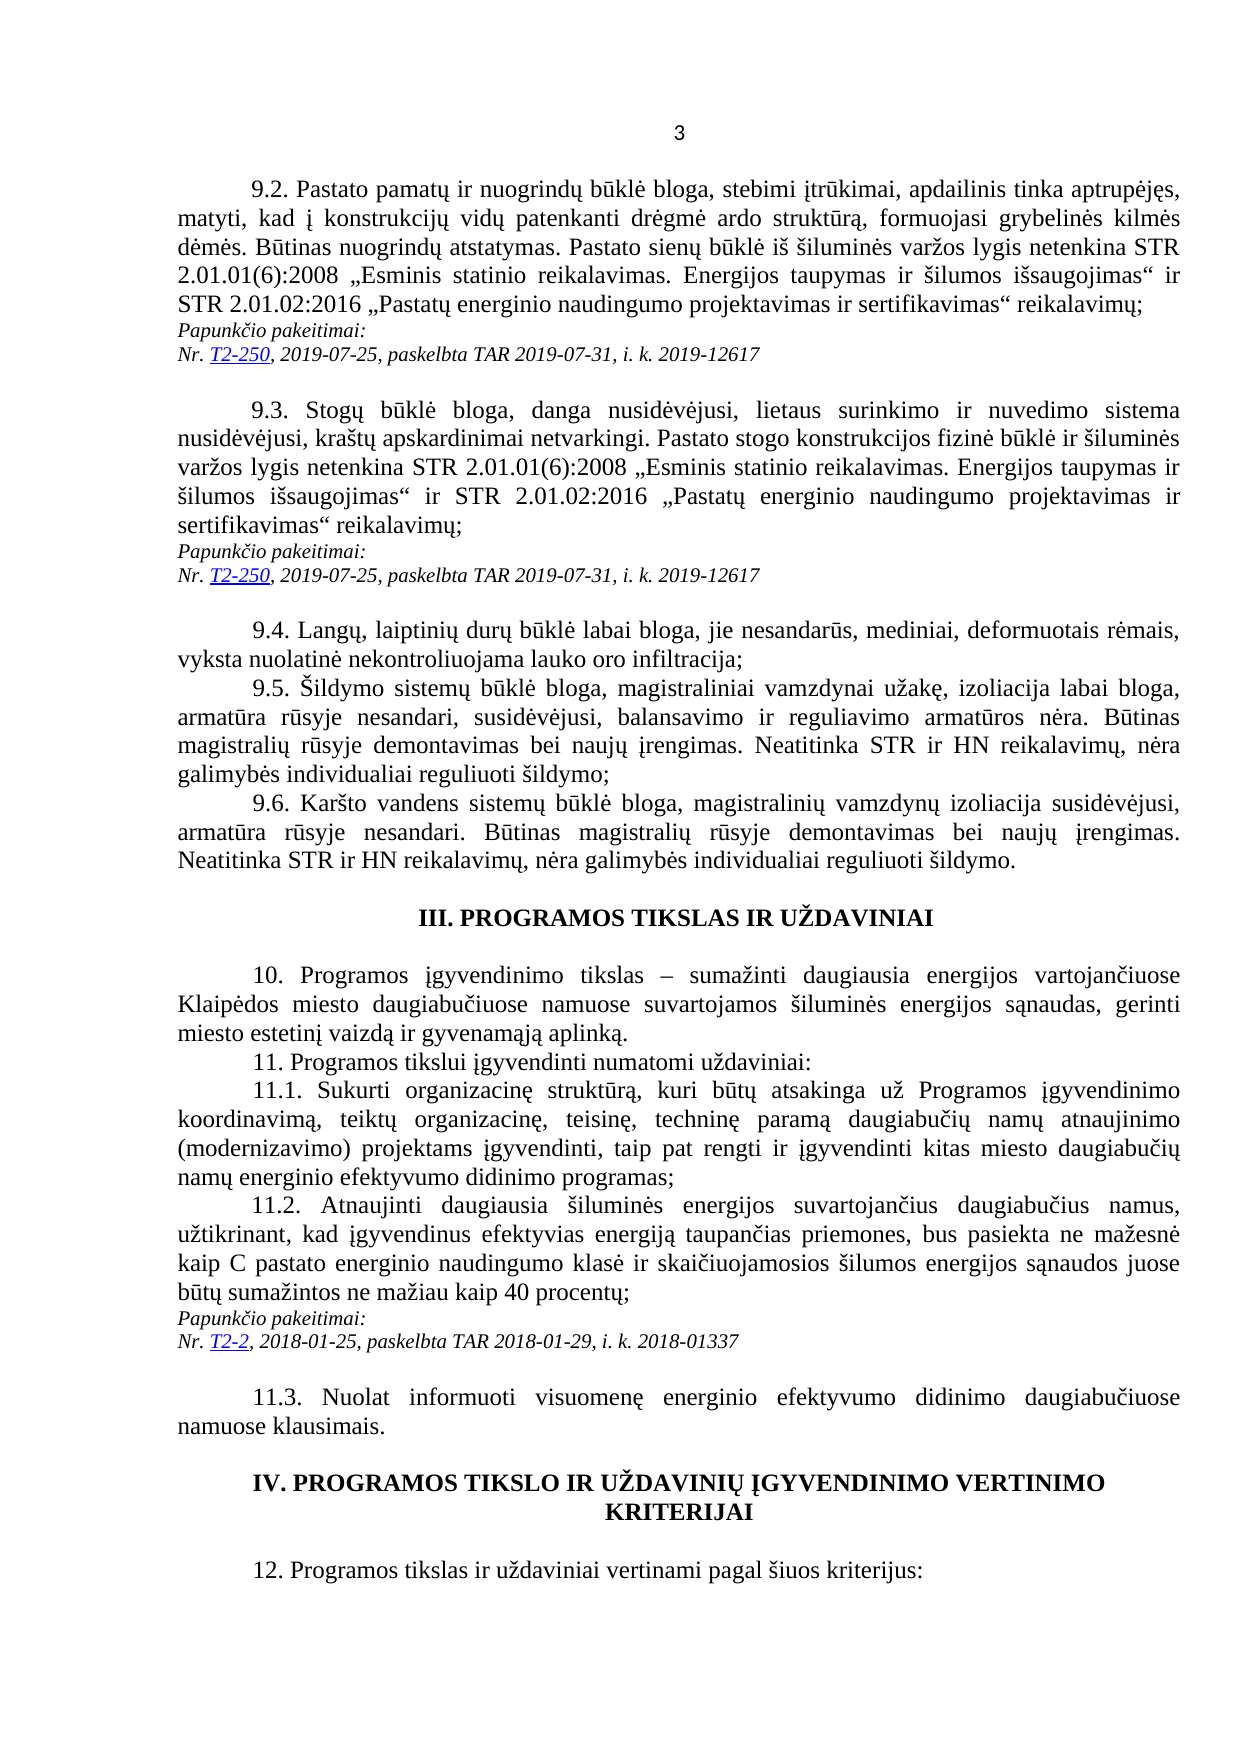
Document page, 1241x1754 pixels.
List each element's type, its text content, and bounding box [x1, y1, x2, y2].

text III. PROGRAMOS TIKSLAS IR UŽDAVINIAI [177, 903, 1181, 932]
text 9.4. Langų, laiptinių durų būklė labai bloga, jie nesandarūs, mediniai, deformuotais rėmais, vyksta nuolatinė nekontroliuojama lauko oro infiltracija; [177, 615, 1181, 673]
text Nr. T2-250, 2019-07-25, paskelbta TAR 2019-07-31, i. k. 2019-12617 [177, 563, 1181, 587]
text 11.2. Atnaujinti daugiausia šiluminės energijos suvartojančius daugiabučius namus, užtikrinant, kad įgyvendinus efektyvias energiją taupančias priemones, bus pasiekta ne mažesnė kaip C pastato energinio naudingumo klasė ir skaičiuojamosios šilumos energijos sąnaudos juose būtų sumažintos ne mažiau kaip 40 procentų; [177, 1190, 1181, 1305]
text Nr. T2-2, 2018-01-25, paskelbta TAR 2018-01-29, i. k. 2018-01337 [177, 1329, 1181, 1353]
text 11.1. Sukurti organizacinę struktūrą, kuri būtų atsakinga už Programos įgyvendinimo koordinavimą, teiktų organizacinę, teisinę, techninę paramą daugiabučių namų atnaujinimo (modernizavimo) projektams įgyvendinti, taip pat rengti ir įgyvendinti kitas miesto daugiabučių namų energinio efektyvumo didinimo programas; [177, 1075, 1181, 1190]
text Nr. T2-250, 2019-07-25, paskelbta TAR 2019-07-31, i. k. 2019-12617 [177, 342, 1181, 366]
text 10. Programos įgyvendinimo tikslas – sumažinti daugiausia energijos vartojančiuose Klaipėdos miesto daugiabučiuose namuose suvartojamos šiluminės energijos sąnaudas, gerinti miesto estetinį vaizdą ir gyvenamąją aplinką. [177, 960, 1181, 1047]
text IV. PROGRAMOS TIKSLO IR UŽDAVINIŲ ĮGYVENDINIMO VERTINIMO KRITERIJAI [177, 1468, 1181, 1526]
text Papunkčio pakeitimai: [177, 1305, 1181, 1329]
text Papunkčio pakeitimai: [177, 318, 1181, 342]
text 9.6. Karšto vandens sistemų būklė bloga, magistralinių vamzdynų izoliacija susidėvėjusi, armatūra rūsyje nesandari. Būtinas magistralių rūsyje demontavimas bei naujų įrengimas. Neatitinka STR ir HN reikalavimų, nėra galimybės individualiai reguliuoti šildymo. [177, 788, 1181, 874]
text 11. Programos tikslui įgyvendinti numatomi uždaviniai: [177, 1047, 1181, 1075]
text 9.5. Šildymo sistemų būklė bloga, magistraliniai vamzdynai užakę, izoliacija labai bloga, armatūra rūsyje nesandari, susidėvėjusi, balansavimo ir reguliavimo armatūros nėra. Būtinas magistralių rūsyje demontavimas bei naujų įrengimas. Neatitinka STR ir HN reikalavimų, nėra galimybės individualiai reguliuoti šildymo; [177, 673, 1181, 788]
text 9.3. Stogų būklė bloga, danga nusidėvėjusi, lietaus surinkimo ir nuvedimo sistema nusidėvėjusi, kraštų apskardinimai netvarkingi. Pastato stogo konstrukcijos fizinė būklė ir šiluminės varžos lygis netenkina STR 2.01.01(6):2008 „Esminis statinio reikalavimas. Energijos taupymas ir šilumos išsaugojimas“ ir STR 2.01.02:2016 „Pastatų energinio naudingumo projektavimas ir sertifikavimas“ reikalavimų; [177, 395, 1181, 538]
text 9.2. Pastato pamatų ir nuogrindų būklė bloga, stebimi įtrūkimai, apdailinis tinka aptrupėjęs, matyti, kad į konstrukcijų vidų patenkanti drėgmė ardo struktūrą, formuojasi grybelinės kilmės dėmės. Būtinas nuogrindų atstatymas. Pastato sienų būklė iš šiluminės varžos lygis netenkina STR 2.01.01(6):2008 „Esminis statinio reikalavimas. Energijos taupymas ir šilumos išsaugojimas“ ir STR 2.01.02:2016 „Pastatų energinio naudingumo projektavimas ir sertifikavimas“ reikalavimų; [177, 174, 1181, 318]
text Papunkčio pakeitimai: [177, 538, 1181, 563]
text 11.3. Nuolat informuoti visuomenę energinio efektyvumo didinimo daugiabučiuose namuose klausimais. [177, 1382, 1181, 1440]
text 12. Programos tikslas ir uždaviniai vertinami pagal šiuos kriterijus: [177, 1555, 1181, 1583]
